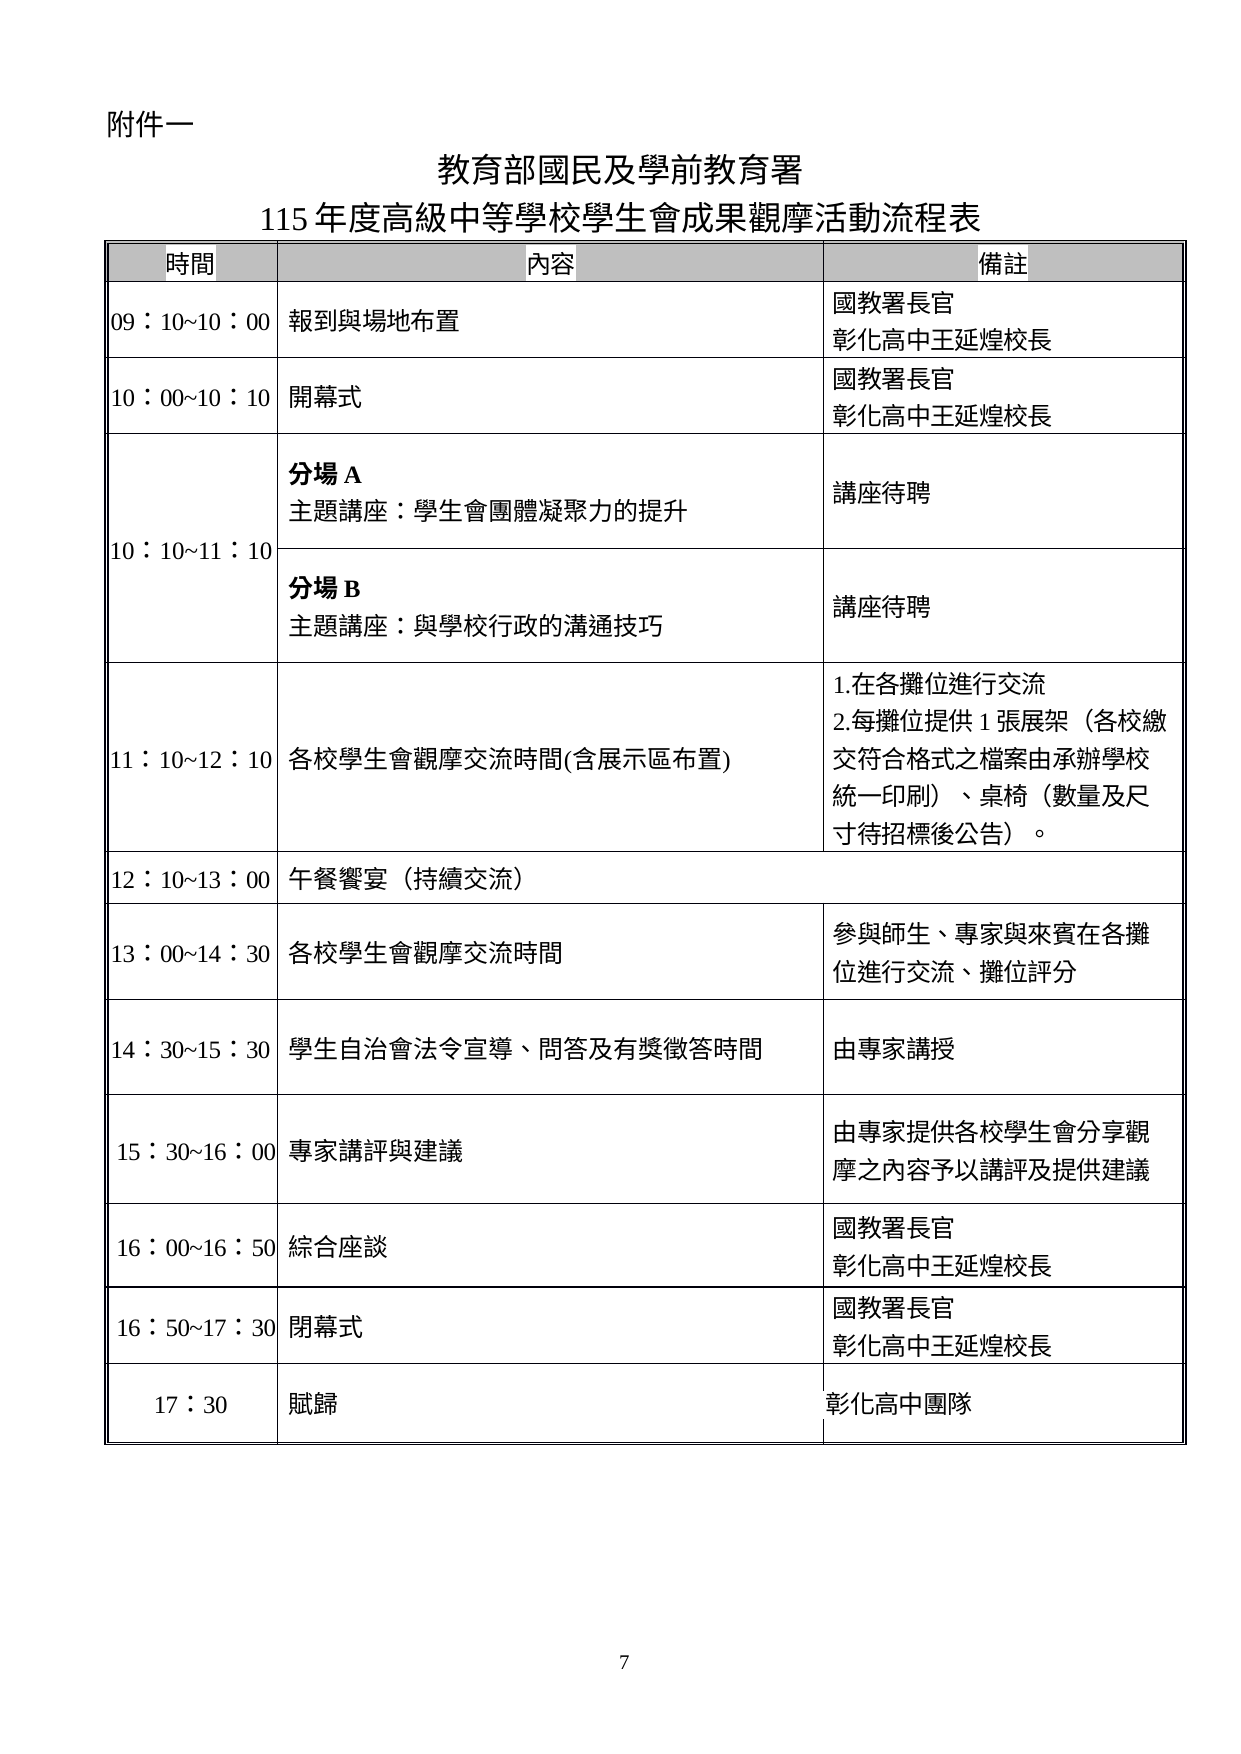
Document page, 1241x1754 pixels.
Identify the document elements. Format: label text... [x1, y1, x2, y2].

table_cell 講座待聘 [824, 434, 1182, 547]
table_cell 10：00~10：10 [109, 358, 277, 433]
table_cell 11：10~12：10 [109, 663, 277, 851]
table_cell 10：10~11：10 [109, 434, 277, 662]
text 教育部國民及學前教育署 [106, 144, 1134, 192]
table_cell 午餐饗宴（持續交流） [278, 852, 1182, 903]
table_cell 各校學生會觀摩交流時間 [278, 904, 823, 998]
table_cell 15：30~16：00 [109, 1095, 277, 1203]
table_cell 國教署長官 彰化高中王延煌校長 [824, 1288, 1182, 1362]
table_cell 由專家講授 [824, 1000, 1182, 1094]
table_cell 開幕式 [278, 358, 823, 433]
table_cell 賦歸 [278, 1364, 823, 1442]
table_cell 12：10~13：00 [109, 852, 277, 903]
table_cell 閉幕式 [278, 1288, 823, 1362]
table_cell 17：30 [109, 1364, 277, 1442]
table_cell 09：10~10：00 [109, 282, 277, 357]
table_cell 專家講評與建議 [278, 1095, 823, 1203]
table_cell 1.在各攤位進行交流 2.每攤位提供1張展架（各校繳交符合格式之檔案由承辦學校統一印刷）、桌椅（數量及尺寸待招標後公告）。 [824, 663, 1182, 851]
table_header 備註 [824, 244, 1182, 281]
table_cell 國教署長官 彰化高中王延煌校長 [824, 358, 1182, 433]
table_cell 13：00~14：30 [109, 904, 277, 998]
table_cell 16：50~17：30 [109, 1288, 277, 1362]
table_cell 參與師生、專家與來賓在各攤位進行交流、攤位評分 [824, 904, 1182, 998]
table_cell 報到與場地布置 [278, 282, 823, 357]
table_cell 由專家提供各校學生會分享觀摩之內容予以講評及提供建議 [824, 1095, 1182, 1203]
table_cell 分場B 主題講座：與學校行政的溝通技巧 [278, 549, 823, 662]
text 附件一 [106, 81, 1134, 144]
table_cell 各校學生會觀摩交流時間(含展示區布置) [278, 663, 823, 851]
table_cell 16：00~16：50 [109, 1204, 277, 1286]
table_cell 綜合座談 [278, 1204, 823, 1286]
table_cell 講座待聘 [824, 549, 1182, 662]
table_header 內容 [278, 244, 823, 281]
text 115年度高級中等學校學生會成果觀摩活動流程表 [106, 192, 1134, 240]
table_cell 彰化高中團隊 [824, 1364, 1182, 1442]
table_cell 國教署長官 彰化高中王延煌校長 [824, 282, 1182, 357]
table_cell 國教署長官 彰化高中王延煌校長 [824, 1204, 1182, 1286]
table_cell 學生自治會法令宣導、問答及有獎徵答時間 [278, 1000, 823, 1094]
table_cell 14：30~15：30 [109, 1000, 277, 1094]
table_cell 分場A 主題講座：學生會團體凝聚力的提升 [278, 434, 823, 547]
table_header 時間 [109, 244, 277, 281]
